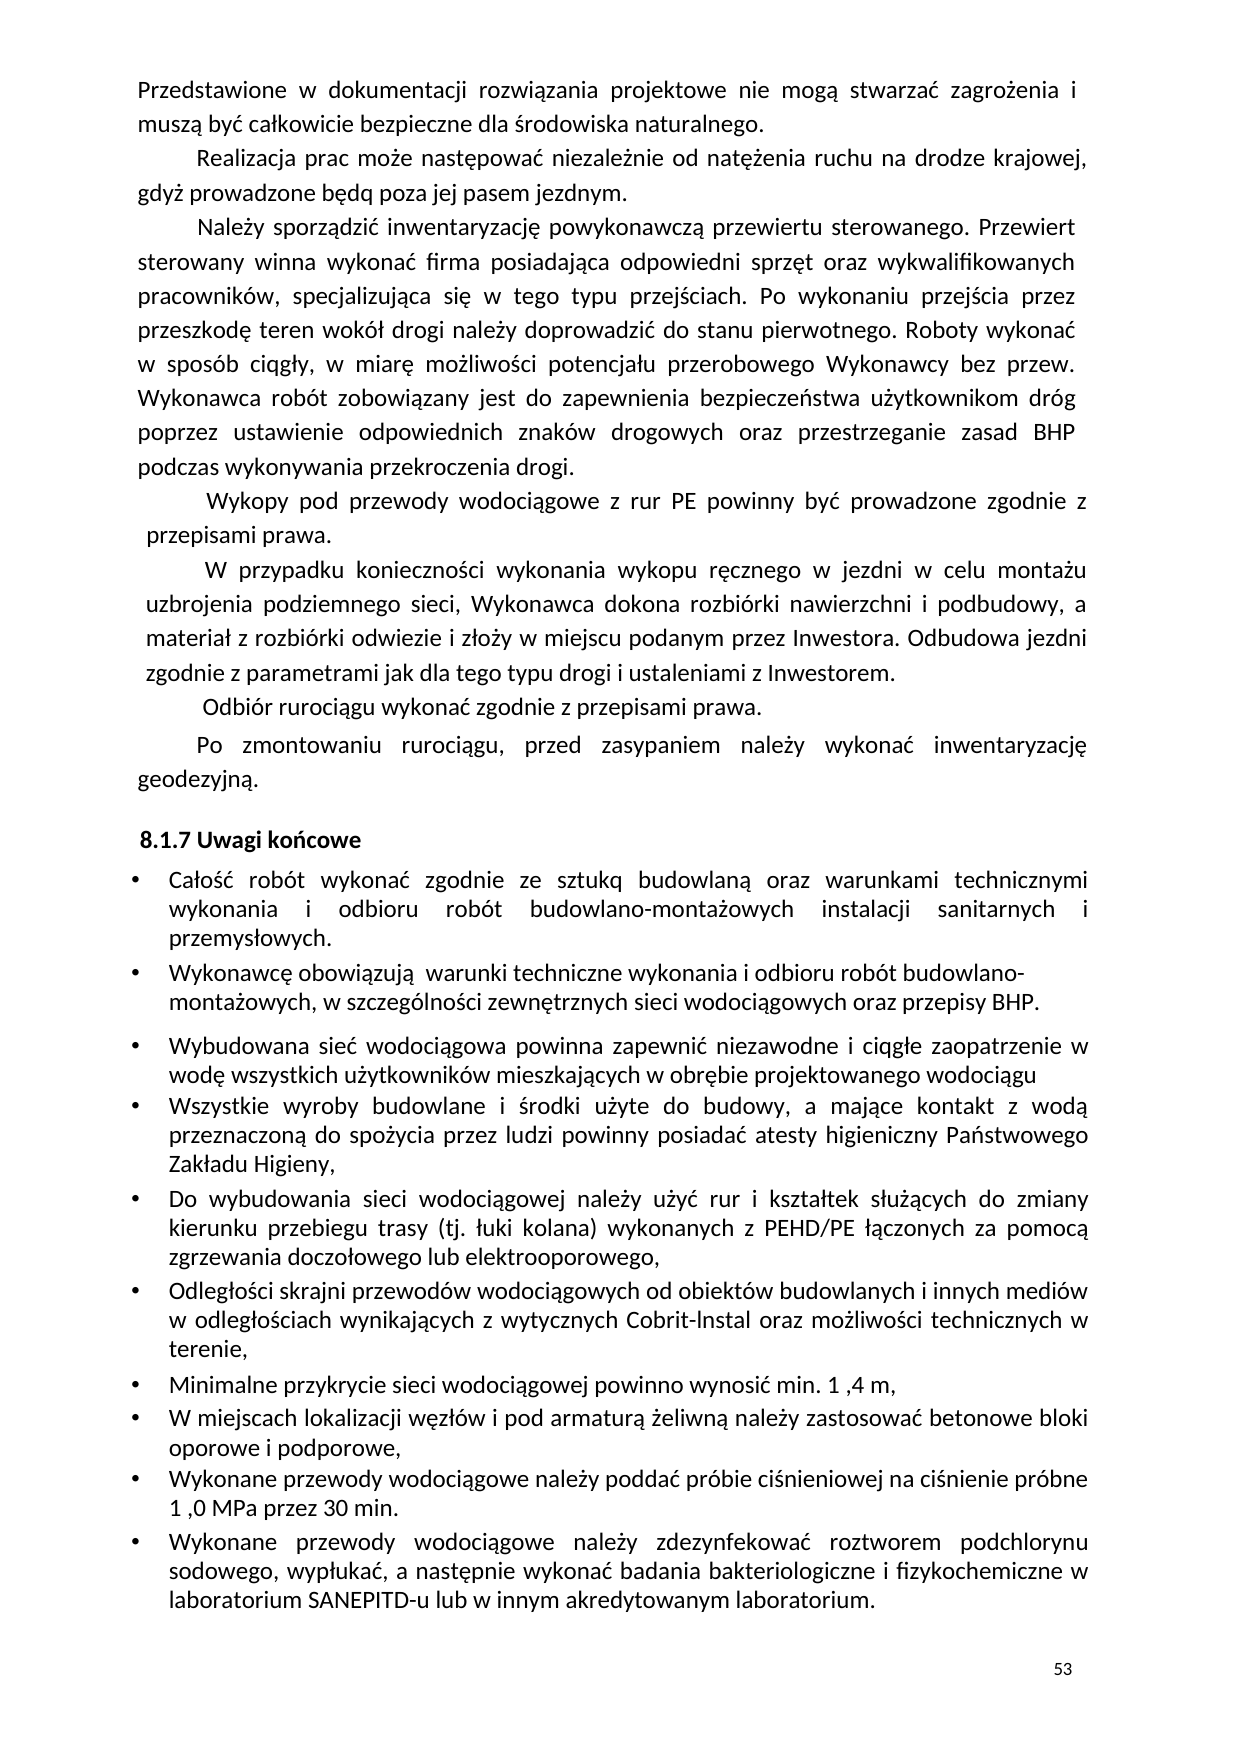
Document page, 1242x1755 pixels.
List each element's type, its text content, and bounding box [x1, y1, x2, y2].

list Do wybudowania sieci wodociągowej należy użyć rur i kształtek służących do zmiany kierunku przebiegu trasy (tj. łuki kolana) wykonanych z PEHD/PE łączonych za pomocą zgrzewania doczołowego lub elektrooporowego, [131, 1183, 1090, 1272]
list Wybudowana sieć wodociągowa powinna zapewnić niezawodne i ciqgłe zaopatrzenie w wodę wszystkich użytkowników mieszkających w obrębie projektowanego wodociągu [131, 1030, 1090, 1090]
list Wykonane przewody wodociągowe należy poddać próbie ciśnieniowej na ciśnienie próbne 1 ,0 MPa przez 30 min. [131, 1463, 1090, 1522]
list Całość robót wykonać zgodnie ze sztukq budowlaną oraz warunkami technicznymi wykonania i odbioru robót budowlano-montażowych instalacji sanitarnych i przemysłowych. [131, 864, 1090, 953]
text Po zmontowaniu rurociągu, przed zasypaniem należy wykonać inwentaryzację geodezyjną. [137, 729, 1088, 793]
text Przedstawione w dokumentacji rozwiązania projektowe nie mogą stwarzać zagrożenia i muszą być całkowicie bezpieczne dla środowiska naturalnego. [137, 74, 1078, 138]
list W miejscach lokalizacji węzłów i pod armaturą żeliwną należy zastosować betonowe bloki oporowe i podporowe, [131, 1403, 1090, 1462]
text W przypadku konieczności wykonania wykopu ręcznego w jezdni w celu montażu uzbrojenia podziemnego sieci, Wykonawca dokona rozbiórki nawierzchni i podbudowy, a materiał z rozbiórki odwiezie i złoży w miejscu podanym przez Inwestora. Odbudowa jezdni zgodnie z parametrami jak dla tego typu drogi i ustaleniami z Inwestorem. [146, 554, 1088, 687]
list Wszystkie wyroby budowlane i środki użyte do budowy, a mające kontakt z wodą przeznaczoną do spożycia przez ludzi powinny posiadać atesty higieniczny Państwowego Zakładu Higieny, [131, 1090, 1090, 1179]
list Wykonane przewody wodociągowe należy zdezynfekować roztworem podchlorynu sodowego, wypłukać, a następnie wykonać badania bakteriologiczne i fizykochemiczne w laboratorium SANEPITD-u lub w innym akredytowanym laboratorium. [131, 1526, 1090, 1614]
text Wykopy pod przewody wodociągowe z rur PE powinny być prowadzone zgodnie z przepisami prawa. [146, 485, 1088, 550]
list Odległości skrajni przewodów wodociągowych od obiektów budowlanych i innych mediów w odległościach wynikających z wytycznych Cobrit-lnstal oraz możliwości technicznych w terenie, [131, 1276, 1090, 1364]
subtitle 8.1.7 Uwagi końcowe [139, 824, 1090, 855]
list Minimalne przykrycie sieci wodociągowej powinno wynosić min. 1 ,4 m, [131, 1369, 1090, 1399]
text Należy sporządzić inwentaryzację powykonawczą przewiertu sterowanego. Przewiert sterowany winna wykonać firma posiadająca odpowiedni sprzęt oraz wykwalifikowanych pracowników, specjalizująca się w tego typu przejściach. Po wykonaniu przejścia przez przeszkodę teren wokół drogi należy doprowadzić do stanu pierwotnego. Roboty wykonać w sposób ciqgły, w miarę możliwości potencjału przerobowego Wykonawcy bez przew. Wykonawca robót zobowiązany jest do zapewnienia bezpieczeństwa użytkownikom dróg poprzez ustawienie odpowiednich znaków drogowych oraz przestrzeganie zasad BHP podczas wykonywania przekroczenia drogi. [137, 211, 1077, 481]
text Odbiór rurociągu wykonać zgodnie z przepisami prawa. [202, 691, 1088, 722]
list Wykonawcę obowiązują warunki techniczne wykonania i odbioru robót budowlano-montażowych, w szczególności zewnętrznych sieci wodociągowych oraz przepisy BHP. [131, 957, 1090, 1017]
text Realizacja prac może następować niezależnie od natężenia ruchu na drodze krajowej, gdyż prowadzone będq poza jej pasem jezdnym. [137, 143, 1088, 207]
